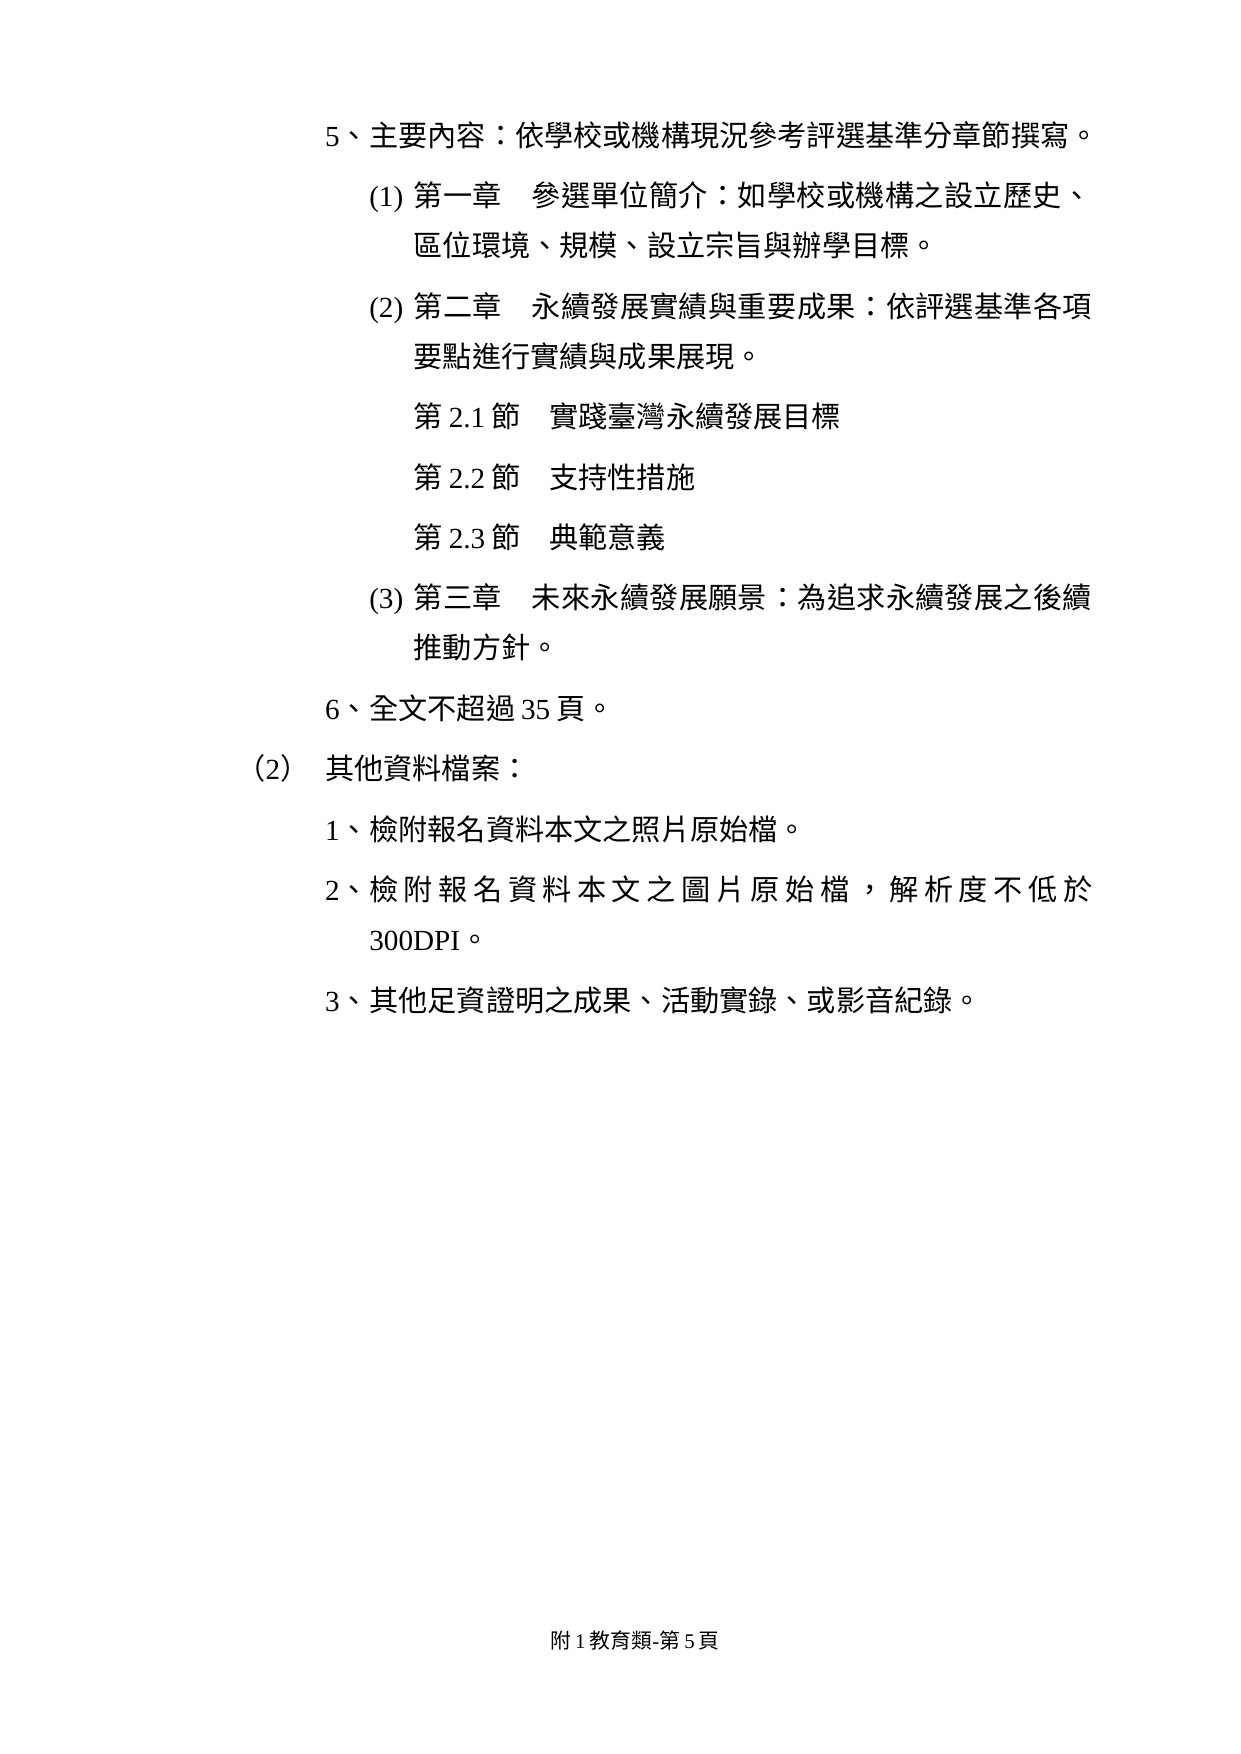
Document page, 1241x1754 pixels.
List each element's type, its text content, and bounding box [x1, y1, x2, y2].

list 全文不超過35頁。 [325, 679, 1092, 729]
text 第2.2節 支持性措施 [413, 448, 1092, 498]
list 其他足資證明之成果、活動實錄、或影音紀錄。 [325, 971, 1092, 1021]
list 第三章 未來永續發展願景：為追求永續發展之後續推動方針。 [369, 569, 1092, 669]
list 第二章 永續發展實績與重要成果：依評選基準各項要點進行實績與成果展現。 [369, 277, 1092, 377]
list 檢附報名資料本文之照片原始檔。 [325, 800, 1092, 850]
text 第2.1節 實踐臺灣永續發展目標 [413, 388, 1092, 438]
list 其他資料檔案： [236, 740, 1092, 790]
text 第2.3節 典範意義 [413, 508, 1092, 558]
list 檢附報名資料本文之圖片原始檔，解析度不低於300DPI。 [325, 861, 1092, 961]
list 第一章 參選單位簡介：如學校或機構之設立歷史、區位環境、規模、設立宗旨與辦學目標。 [369, 167, 1092, 267]
list 主要內容：依學校或機構現況參考評選基準分章節撰寫。 [325, 106, 1092, 156]
